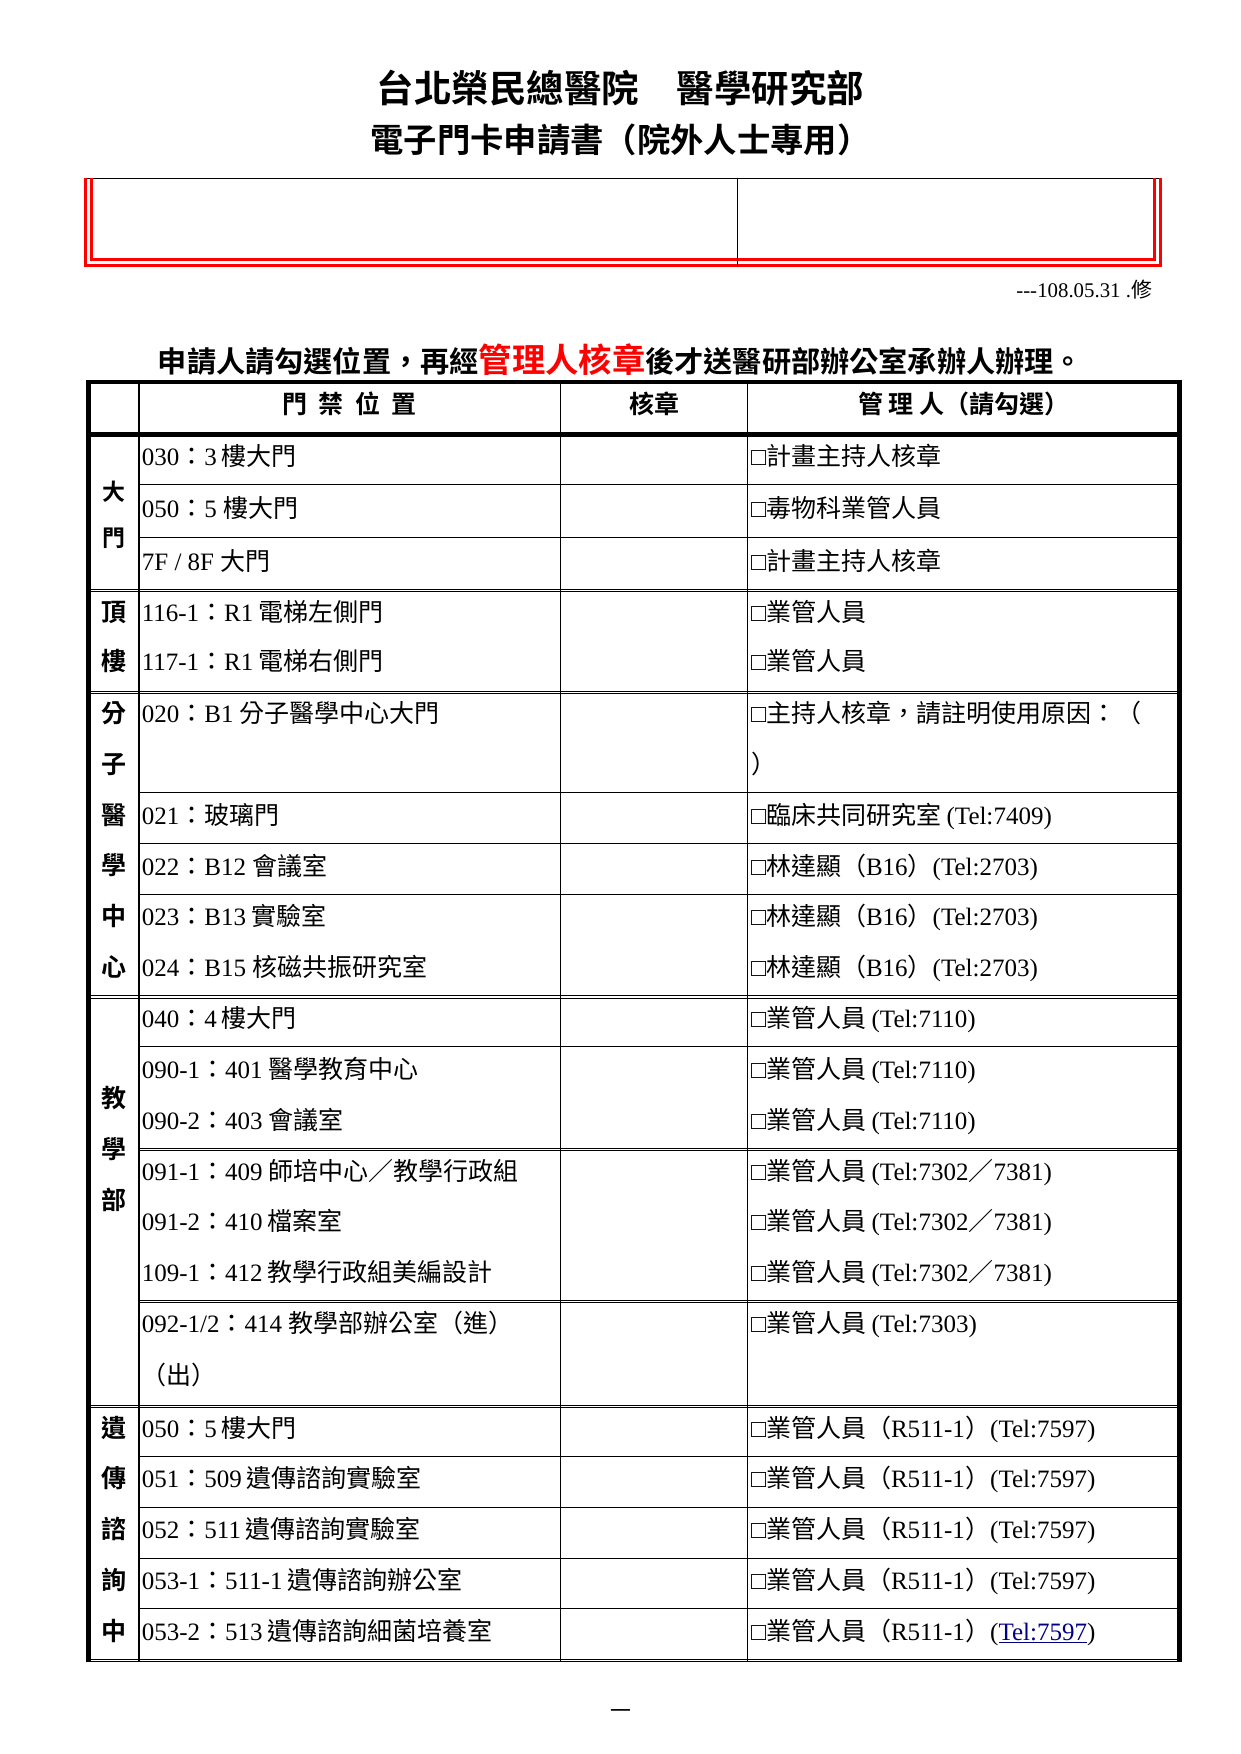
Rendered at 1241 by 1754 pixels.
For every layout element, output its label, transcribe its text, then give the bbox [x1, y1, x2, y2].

table_header 核章 [561, 384, 747, 432]
table_cell □業管人員（R511-1）(Tel:7597) [748, 1609, 1177, 1659]
table_cell [561, 485, 747, 537]
table_cell 頂 [91, 592, 138, 641]
table_cell 053-1：511-1遺傳諮詢辦公室 [140, 1559, 560, 1608]
table_cell [561, 1097, 747, 1148]
table_cell [561, 1199, 747, 1300]
table_cell □業管人員（R511-1）(Tel:7597) [748, 1508, 1177, 1557]
table_cell [561, 1457, 747, 1507]
table_cell 040：4樓大門 [140, 999, 560, 1046]
table_cell □業管人員 (Tel:7110) [748, 1097, 1177, 1148]
table_cell [561, 895, 747, 995]
table_cell □業管人員 (Tel:7302／7381) □業管人員 (Tel:7302／7381) [748, 1199, 1177, 1300]
table_cell 117-1：R1電梯右側門 [140, 641, 560, 691]
table_cell 遺傳諮詢中 [91, 1408, 138, 1659]
table_cell 051：509遺傳諮詢實驗室 [140, 1457, 560, 1507]
table_cell [561, 1609, 747, 1659]
text ---108.05.31 .修 [89, 267, 1152, 304]
table_cell 020：B1 分子醫學中心大門 [140, 694, 560, 792]
table_cell [561, 1559, 747, 1608]
table_cell [738, 179, 1153, 258]
table_cell [561, 1508, 747, 1557]
table_cell □林達顯（B16）(Tel:2703) [748, 844, 1177, 894]
table_cell 7F / 8F 大門 [140, 538, 560, 589]
table_cell 教學部 [91, 999, 138, 1405]
table_cell 091-1：409 師培中心／教學行政組 [140, 1151, 560, 1199]
table_cell 050：5樓大門 [140, 1408, 560, 1456]
table_cell [561, 437, 747, 484]
table_cell □業管人員 [748, 641, 1177, 691]
table_cell [561, 592, 747, 641]
table_cell [561, 1047, 747, 1097]
table_cell 090-2：403 會議室 [140, 1097, 560, 1148]
table_cell □業管人員 (Tel:7110) [748, 999, 1177, 1046]
table_cell □業管人員 [748, 592, 1177, 641]
table_cell [561, 538, 747, 589]
table_cell 050：5 樓大門 [140, 485, 560, 537]
table_cell □林達顯（B16）(Tel:2703) □林達顯（B16）(Tel:2703) [748, 895, 1177, 995]
table_cell [561, 1408, 747, 1456]
table_cell □計畫主持人核章 [748, 538, 1177, 589]
table_cell [561, 844, 747, 894]
table_header 管 理 人（請勾選） [748, 384, 1177, 432]
table_cell 052：511遺傳諮詢實驗室 [140, 1508, 560, 1557]
table_cell 091-2：410檔案室 109-1：412教學行政組美編設計 [140, 1199, 560, 1300]
table_cell [561, 999, 747, 1046]
table_cell □業管人員（R511-1）(Tel:7597) [748, 1559, 1177, 1608]
table_cell □業管人員（R511-1）(Tel:7597) [748, 1408, 1177, 1456]
table_cell □業管人員 (Tel:7302／7381) [748, 1151, 1177, 1199]
table_cell 092-1/2：414 教學部辦公室（進）（出） [140, 1303, 560, 1405]
text 申請人請勾選位置，再經管理人核章後才送醫研部辦公室承辦人辦理。 [89, 342, 1152, 379]
table_header [91, 384, 138, 432]
table_cell 090-1：401 醫學教育中心 [140, 1047, 560, 1097]
table_cell 大門 [91, 437, 138, 589]
table_header 門 禁 位 置 [140, 384, 560, 432]
table_cell □業管人員 (Tel:7303) [748, 1303, 1177, 1405]
table_cell 030：3樓大門 [140, 437, 560, 484]
table_cell 053-2：513遺傳諮詢細菌培養室 [140, 1609, 560, 1659]
table_cell 021：玻璃門 [140, 793, 560, 843]
table_cell 116-1：R1電梯左側門 [140, 592, 560, 641]
table_cell [561, 694, 747, 792]
table_cell □業管人員（R511-1）(Tel:7597) [748, 1457, 1177, 1507]
table_cell □業管人員 (Tel:7110) [748, 1047, 1177, 1097]
table_cell □毒物科業管人員 [748, 485, 1177, 537]
table_cell □臨床共同研究室 (Tel:7409) [748, 793, 1177, 843]
table_cell [561, 793, 747, 843]
table_cell 分子醫學中心 [91, 694, 138, 995]
table_cell □計畫主持人核章 [748, 437, 1177, 484]
table_cell [561, 1303, 747, 1405]
table_cell [561, 1151, 747, 1199]
table_cell 023：B13實驗室 024：B15 核磁共振研究室 [140, 895, 560, 995]
table_cell [93, 179, 737, 258]
table_cell [561, 641, 747, 691]
table_cell 022：B12 會議室 [140, 844, 560, 894]
table_cell □主持人核章，請註明使用原因：（ ） [748, 694, 1177, 792]
table_cell 樓 [91, 641, 138, 691]
